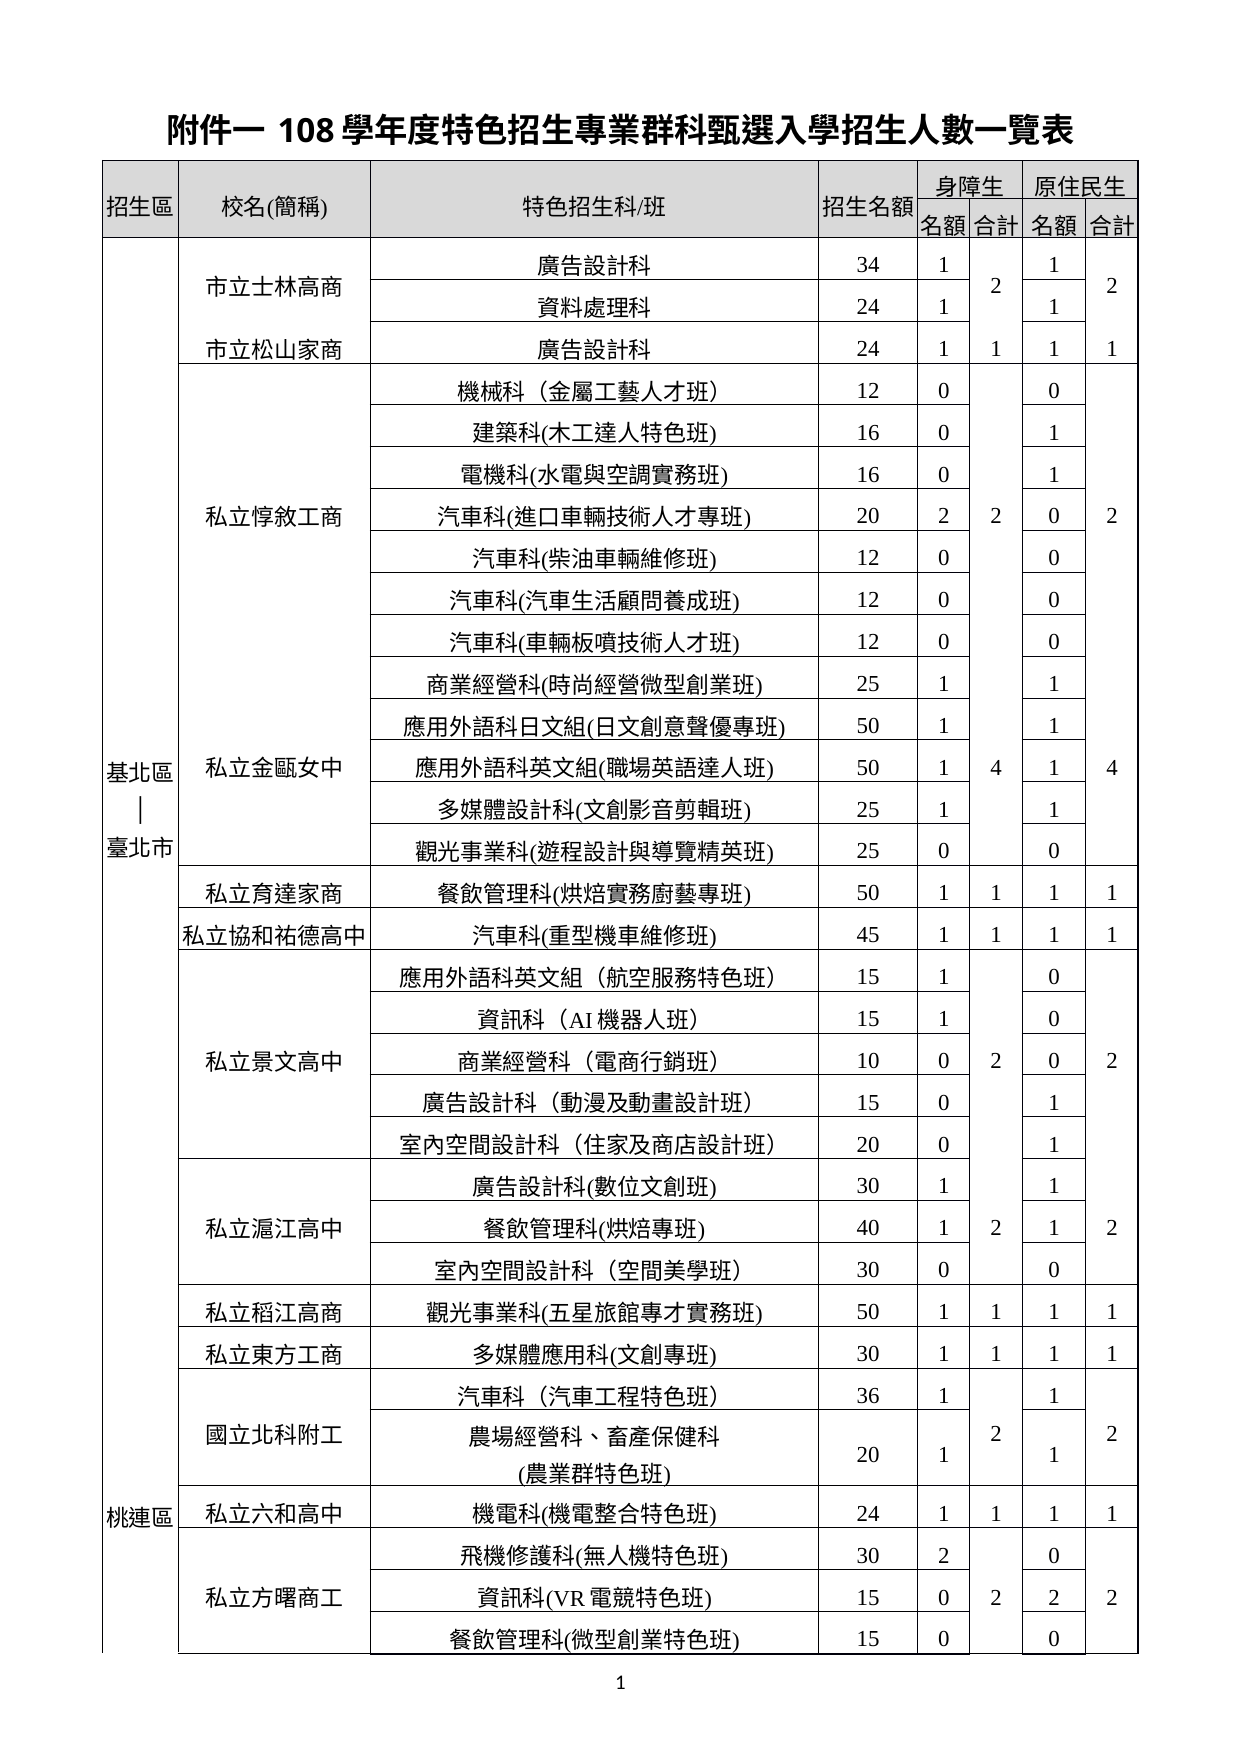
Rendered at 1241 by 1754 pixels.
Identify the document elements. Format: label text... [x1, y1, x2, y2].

table_cell 25 [819, 657, 917, 697]
table_cell 1 [918, 657, 969, 697]
table_cell 建築科(木工達人特色班) [371, 405, 818, 446]
table_cell 0 [918, 531, 969, 572]
table_cell 1 [1023, 447, 1085, 488]
table_cell 餐飲管理科(微型創業特色班) [371, 1612, 818, 1653]
table_cell 私立景文高中 [179, 950, 370, 1158]
table_cell 資訊科(VR電競特色班) [371, 1570, 818, 1611]
table_cell 觀光事業科(遊程設計與導覽精英班) [371, 824, 818, 865]
table_cell 0 [1023, 992, 1085, 1032]
table_cell 2 [1023, 1570, 1085, 1611]
table_cell 0 [1023, 1034, 1085, 1074]
table_cell 12 [819, 364, 917, 404]
table_cell 1 [918, 1285, 969, 1326]
table_cell 1 [918, 992, 969, 1032]
table_cell 私立金甌女中 [179, 656, 370, 865]
table_cell 商業經營科(時尚經營微型創業班) [371, 657, 818, 697]
table_cell 0 [918, 1243, 969, 1284]
table_cell 1 [1086, 321, 1137, 362]
table_cell 2 [970, 1369, 1022, 1485]
table_cell 1 [1023, 782, 1085, 823]
table_cell 2 [970, 950, 1022, 1158]
table_cell 1 [1023, 1285, 1085, 1326]
table_cell 1 [1023, 1201, 1085, 1242]
table_cell 電機科(水電與空調實務班) [371, 447, 818, 488]
table_cell 商業經營科（電商行銷班） [371, 1034, 818, 1074]
table_cell 0 [918, 1075, 969, 1116]
table_cell 多媒體設計科(文創影音剪輯班) [371, 782, 818, 823]
table_cell 50 [819, 699, 917, 739]
table_cell 2 [1086, 1369, 1137, 1485]
table_header 招生區 [103, 161, 178, 237]
table_cell 1 [1023, 238, 1085, 279]
table_cell 1 [1086, 1285, 1137, 1326]
table_cell 2 [1086, 1158, 1137, 1284]
table_cell 1 [1023, 1075, 1085, 1116]
table_cell 1 [1023, 1327, 1085, 1367]
table_cell 機械科（金屬工藝人才班） [371, 364, 818, 404]
table_cell 1 [1023, 1159, 1085, 1200]
table_cell 1 [918, 1486, 969, 1527]
table_cell 24 [819, 322, 917, 362]
table_cell 1 [1023, 280, 1085, 321]
table_cell 1 [970, 908, 1022, 949]
table_cell 1 [1023, 866, 1085, 907]
table_cell 2 [918, 489, 969, 530]
table_cell 1 [1023, 1369, 1085, 1409]
table_cell 15 [819, 1075, 917, 1116]
table_cell 應用外語科日文組(日文創意聲優專班) [371, 699, 818, 739]
table_cell 0 [918, 1570, 969, 1611]
table_cell 45 [819, 908, 917, 949]
table_cell 室內空間設計科（空間美學班） [371, 1243, 818, 1284]
table_cell 2 [970, 1528, 1022, 1653]
table_cell 餐飲管理科(烘焙專班) [371, 1201, 818, 1242]
table_cell 機電科(機電整合特色班) [371, 1486, 818, 1527]
table_header 招生名額 [819, 161, 917, 237]
table_cell 0 [918, 615, 969, 656]
table_cell 2 [1086, 1528, 1137, 1653]
table_cell 合計 [1086, 199, 1137, 237]
table_cell 2 [1086, 364, 1137, 656]
table_cell 1 [918, 1159, 969, 1200]
table_cell 1 [1023, 657, 1085, 697]
table_cell 名額 [1023, 199, 1085, 237]
table_cell 廣告設計科 [371, 322, 818, 362]
table_cell 汽車科(重型機車維修班) [371, 908, 818, 949]
table_cell 汽車科(柴油車輛維修班) [371, 531, 818, 572]
table_cell 資訊科（AI機器人班） [371, 992, 818, 1032]
table_cell 國立北科附工 [179, 1369, 370, 1485]
table_cell 1 [918, 866, 969, 907]
table_cell 50 [819, 866, 917, 907]
table_cell 1 [1023, 1117, 1085, 1158]
table_cell 1 [918, 740, 969, 781]
table_cell 30 [819, 1159, 917, 1200]
table_cell 飛機修護科(無人機特色班) [371, 1528, 818, 1569]
table_cell 2 [970, 364, 1022, 656]
table_cell 15 [819, 1570, 917, 1611]
table_cell 汽車科(進口車輛技術人才專班) [371, 489, 818, 530]
table_cell 私立育達家商 [179, 866, 370, 907]
table_cell 0 [1023, 364, 1085, 404]
table_cell 0 [918, 824, 969, 865]
table_cell 1 [1023, 740, 1085, 781]
table_cell 1 [970, 321, 1022, 362]
table_cell 市立士林高商 [179, 238, 370, 321]
table_cell 1 [1023, 1410, 1085, 1485]
table_cell 1 [918, 782, 969, 823]
text 附件一 108學年度特色招生專業群科甄選入學招生人數一覽表 [75, 85, 1165, 160]
table_cell 0 [1023, 950, 1085, 991]
table_cell 名額 [918, 199, 969, 237]
table_header 校名(簡稱) [179, 161, 370, 237]
table_cell 30 [819, 1327, 917, 1367]
table_cell 1 [918, 322, 969, 362]
table_cell 0 [1023, 1528, 1085, 1569]
table_cell 0 [918, 1034, 969, 1074]
table_cell 20 [819, 489, 917, 530]
table_cell 私立六和高中 [179, 1486, 370, 1527]
table_cell 1 [918, 1369, 969, 1409]
table_cell 1 [918, 1201, 969, 1242]
table_cell 1 [1086, 1486, 1137, 1527]
table_cell 36 [819, 1369, 917, 1409]
table_cell 1 [918, 1327, 969, 1367]
table_cell 2 [918, 1528, 969, 1569]
table_cell 1 [918, 280, 969, 321]
table_cell 16 [819, 447, 917, 488]
table_cell 4 [1086, 656, 1137, 865]
table_cell 1 [1023, 1486, 1085, 1527]
table_cell 1 [918, 908, 969, 949]
table_cell 私立稻江高商 [179, 1285, 370, 1326]
table_cell 室內空間設計科（住家及商店設計班） [371, 1117, 818, 1158]
table_cell 0 [1023, 824, 1085, 865]
table_cell 1 [1023, 908, 1085, 949]
table_cell 1 [918, 238, 969, 279]
table_cell 34 [819, 238, 917, 279]
table_cell 1 [1086, 1327, 1137, 1367]
table_cell 2 [970, 238, 1022, 321]
table_cell 廣告設計科（動漫及動畫設計班） [371, 1075, 818, 1116]
table_cell 1 [1023, 699, 1085, 739]
table_cell 2 [970, 1158, 1022, 1284]
table_header 原住民生 [1023, 161, 1137, 198]
table_cell 觀光事業科(五星旅館專才實務班) [371, 1285, 818, 1326]
table_cell 25 [819, 824, 917, 865]
table_cell 0 [1023, 615, 1085, 656]
table_cell 汽車科（汽車工程特色班） [371, 1369, 818, 1409]
table_cell 0 [1023, 489, 1085, 530]
table_cell 15 [819, 1612, 917, 1653]
table_cell 4 [970, 656, 1022, 865]
table_cell 0 [918, 573, 969, 614]
table_header 身障生 [918, 161, 1022, 198]
table_cell 25 [819, 782, 917, 823]
table_cell 廣告設計科 [371, 238, 818, 279]
table_cell 24 [819, 1486, 917, 1527]
table_cell 1 [970, 1285, 1022, 1326]
table_cell 2 [1086, 238, 1137, 321]
table_cell 汽車科(車輛板噴技術人才班) [371, 615, 818, 656]
table_cell 1 [1023, 322, 1085, 362]
table_cell 20 [819, 1410, 917, 1485]
table_cell 1 [918, 699, 969, 739]
table_cell 0 [1023, 531, 1085, 572]
table_header 特色招生科/班 [371, 161, 818, 237]
table_cell 1 [1023, 405, 1085, 446]
table_cell 20 [819, 1117, 917, 1158]
table_cell 桃連區 [103, 1368, 178, 1653]
table_cell 15 [819, 950, 917, 991]
table_cell 餐飲管理科(烘焙實務廚藝專班) [371, 866, 818, 907]
table_cell 0 [918, 1117, 969, 1158]
table_cell 16 [819, 405, 917, 446]
table_cell 資料處理科 [371, 280, 818, 321]
table_cell 基北區 │ 臺北市 [103, 238, 178, 1367]
table_cell 2 [1086, 950, 1137, 1158]
table_cell 私立東方工商 [179, 1327, 370, 1367]
table_cell 私立方曙商工 [178, 1528, 370, 1653]
table_cell 15 [819, 992, 917, 1032]
table_cell 1 [1086, 908, 1137, 949]
table_cell 私立協和祐德高中 [179, 908, 370, 949]
table_cell 30 [819, 1243, 917, 1284]
table_cell 0 [1023, 1243, 1085, 1284]
table_cell 市立松山家商 [179, 321, 370, 362]
table_cell 1 [970, 1486, 1022, 1527]
table_cell 0 [918, 447, 969, 488]
table_cell 0 [1023, 573, 1085, 614]
table_cell 汽車科(汽車生活顧問養成班) [371, 573, 818, 614]
table_cell 40 [819, 1201, 917, 1242]
table_cell 1 [1086, 866, 1137, 907]
table_cell 0 [918, 1612, 969, 1653]
table_cell 應用外語科英文組(職場英語達人班) [371, 740, 818, 781]
table_cell 12 [819, 615, 917, 656]
table_cell 私立滬江高中 [179, 1159, 370, 1284]
table_cell 1 [970, 1327, 1022, 1367]
table_cell 0 [918, 405, 969, 446]
table_cell 50 [819, 1285, 917, 1326]
table_cell 1 [918, 1410, 969, 1485]
table_cell 廣告設計科(數位文創班) [371, 1159, 818, 1200]
table_cell 30 [819, 1528, 917, 1569]
table_cell 私立惇敘工商 [179, 364, 370, 656]
table_cell 0 [918, 364, 969, 404]
table_cell 1 [918, 950, 969, 991]
table_cell 10 [819, 1034, 917, 1074]
table_cell 1 [970, 866, 1022, 907]
table_cell 合計 [970, 199, 1022, 237]
table_cell 多媒體應用科(文創專班) [371, 1327, 818, 1367]
table_cell 應用外語科英文組（航空服務特色班） [371, 950, 818, 991]
table_cell 農場經營科、畜產保健科 (農業群特色班) [371, 1410, 818, 1485]
table_cell 24 [819, 280, 917, 321]
table_cell 12 [819, 573, 917, 614]
table_cell 12 [819, 531, 917, 572]
table_cell 0 [1023, 1612, 1085, 1653]
table_cell 50 [819, 740, 917, 781]
